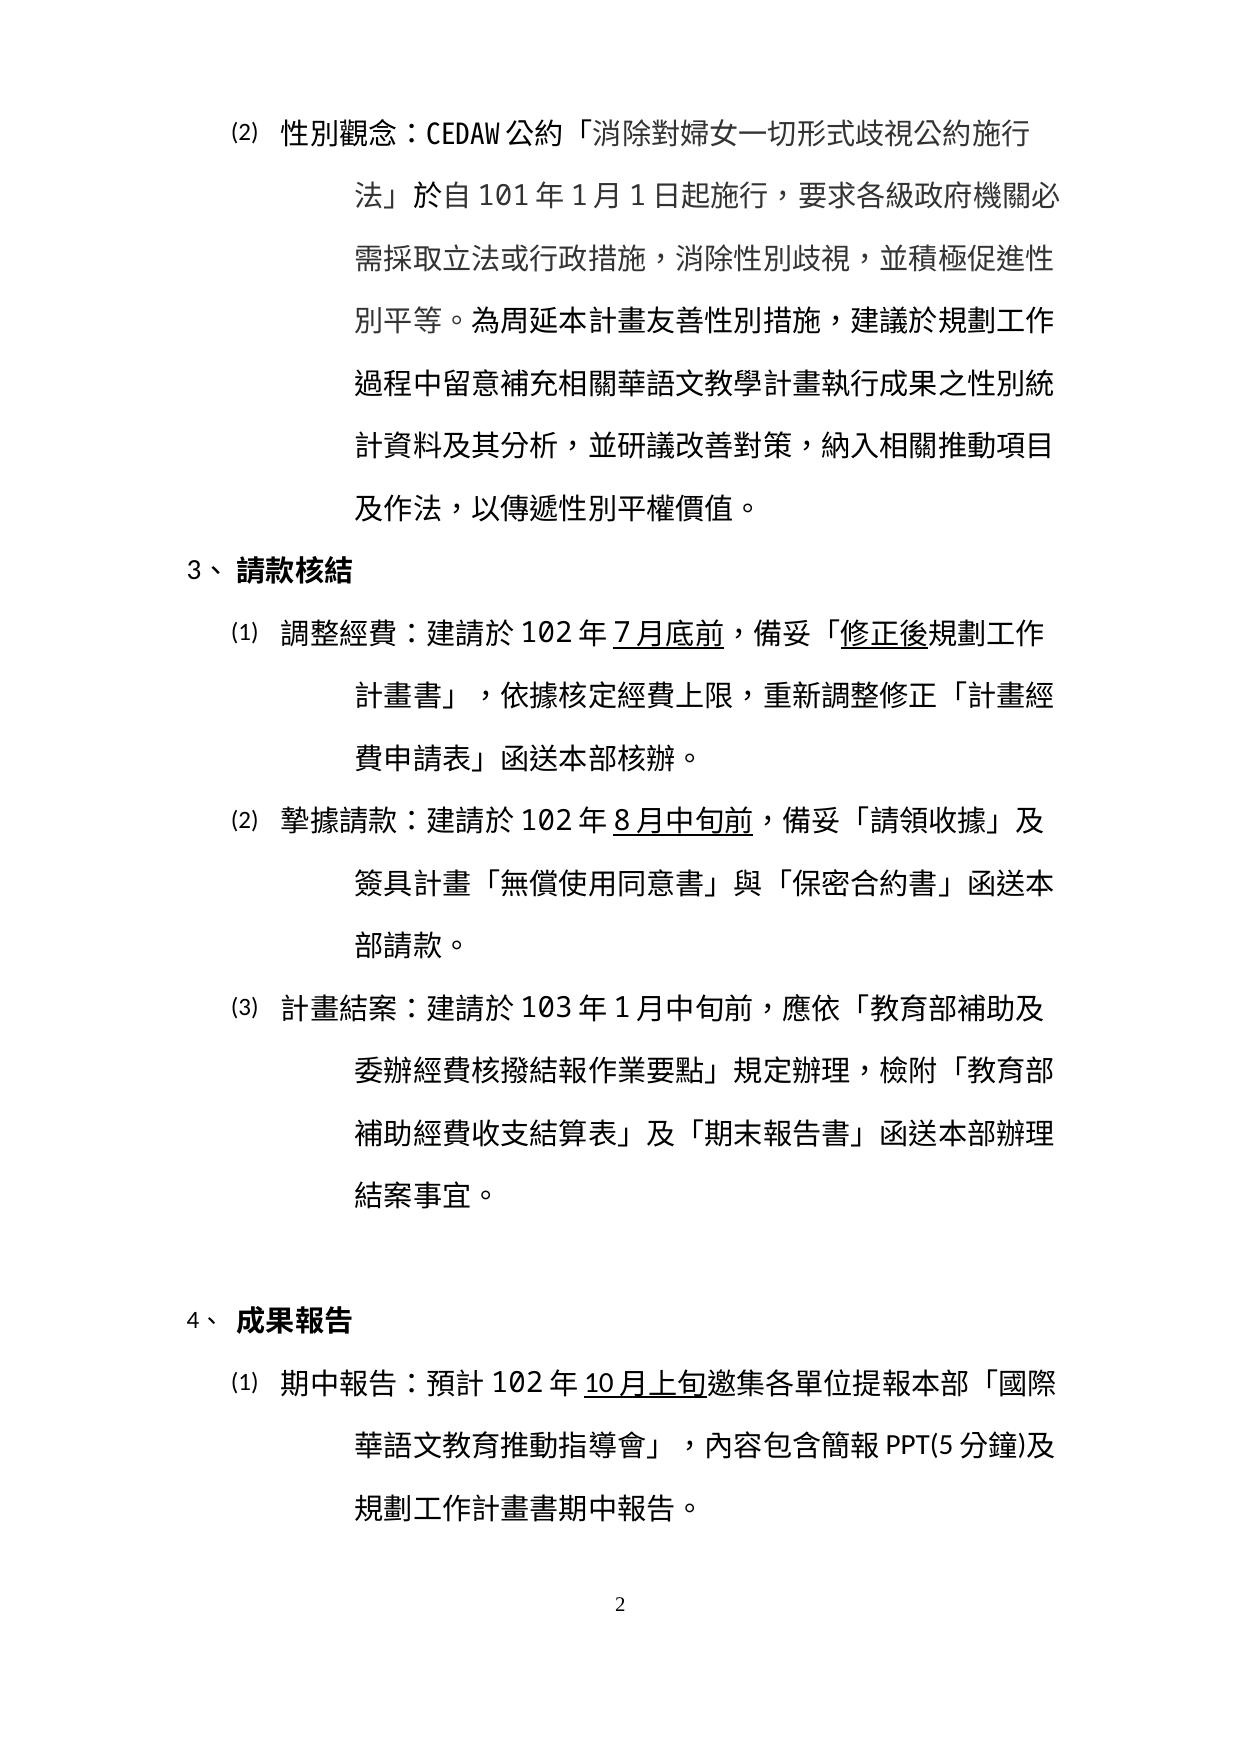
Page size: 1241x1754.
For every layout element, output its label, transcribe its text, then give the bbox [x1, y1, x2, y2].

list 期中報告：預計102年10月上旬邀集各單位提報本部「國際華語文教育推動指導會」，內容包含簡報PPT(5分鐘)及規劃工作計畫書期中報告。 [231, 1340, 1072, 1527]
list 調整經費：建請於102年7月底前，備妥「修正後規劃工作計畫書」，依據核定經費上限，重新調整修正「計畫經費申請表」函送本部核辦。 [231, 590, 1072, 777]
list 請款核結 [157, 527, 1072, 590]
list 性別觀念：CEDAW公約「消除對婦女一切形式歧視公約施行法」於自101年1月1日起施行，要求各級政府機關必需採取立法或行政措施，消除性別歧視，並積極促進性別平等。為周延本計畫友善性別措施，建議於規劃工作過程中留意補充相關華語文教學計畫執行成果之性別統計資料及其分析，並研議改善對策，納入相關推動項目及作法，以傳遞性別平權價值。 [231, 90, 1072, 527]
list 摯據請款：建請於102年8月中旬前，備妥「請領收據」及簽具計畫「無償使用同意書」與「保密合約書」函送本部請款。 [231, 777, 1072, 965]
list 計畫結案：建請於103年1月中旬前，應依「教育部補助及委辦經費核撥結報作業要點」規定辦理，檢附「教育部補助經費收支結算表」及「期末報告書」函送本部辦理結案事宜。 [231, 965, 1072, 1215]
list 成果報告 [157, 1277, 1072, 1340]
